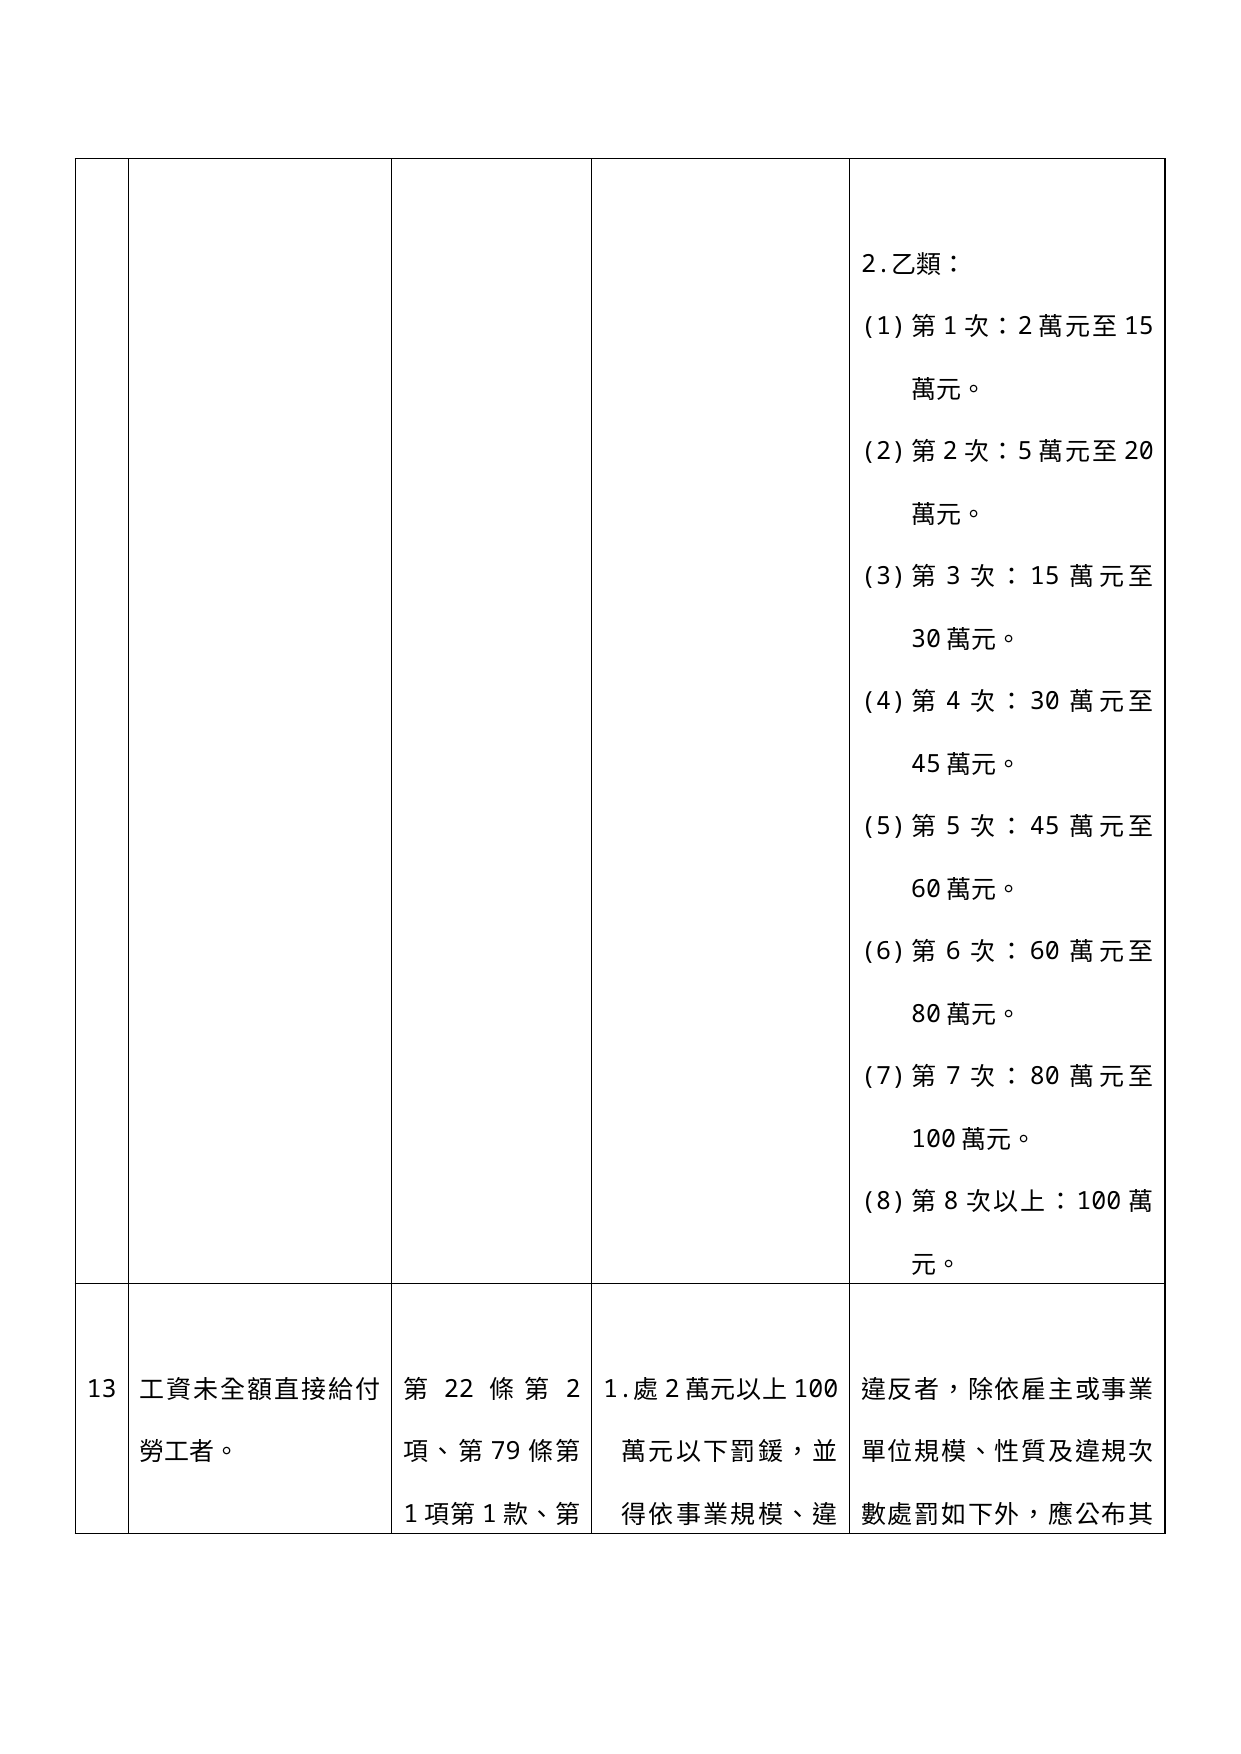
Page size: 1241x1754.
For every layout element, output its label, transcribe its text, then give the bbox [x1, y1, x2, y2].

table_cell [129, 159, 391, 1283]
table_cell [392, 159, 591, 1283]
table_cell [592, 159, 849, 1283]
table_cell [76, 159, 128, 1283]
table_cell 工資未全額直接給付勞工者。 [129, 1284, 391, 1533]
table_cell 13 [76, 1284, 128, 1533]
table_cell 1.處2萬元以上100萬元以下罰鍰，並得依事業規模、違 [592, 1284, 849, 1533]
table_cell 違反者，除依雇主或事業單位規模、性質及違規次數處罰如下外，應公布其事業單位或事業主之名稱、負責人姓名，並限期令其改善；屆期未改善者，應按次處罰： 1.甲類： 第1次：2萬元至20萬元。 第2次：10萬元至40萬元。 第3次：30萬元至60萬元。 第4次：60萬元至80萬元。 第5次以上：80萬元至100萬元。 2.乙類： 第1次：2萬元至15萬元。 第2次：5萬元至20萬元。 第3次：15萬元至30萬元。 第4次：30萬元至45萬元。 第5次：45萬元至60萬元。 第6次：60萬元至80萬元。 第7次：80萬元至100萬元。 第8次以上：100萬元。 [850, 1284, 1164, 1533]
table_cell 違反者，除依雇主或事業單位規模、性質及違規次數處罰如下外，應公布其事業單位或事業主之名稱、負責人姓名，並限期令其改善；屆期未改善者，應按次處罰： 1.甲類： 第1次：2萬元至20萬元。 第2次：10萬元至40萬元。 第3次：30萬元至60萬元。 第4次：60萬元至80萬元。 第5次以上：80萬元至100萬元。 2.乙類： 第1次：2萬元至15萬元。 第2次：5萬元至20萬元。 第3次：15萬元至30萬元。 第4次：30萬元至45萬元。 第5次：45萬元至60萬元。 第6次：60萬元至80萬元。 第7次：80萬元至100萬元。 第8次以上：100萬元。 [850, 159, 1164, 1283]
table_cell 第22條第2項、第79條第1項第1款、第 [392, 1284, 591, 1533]
